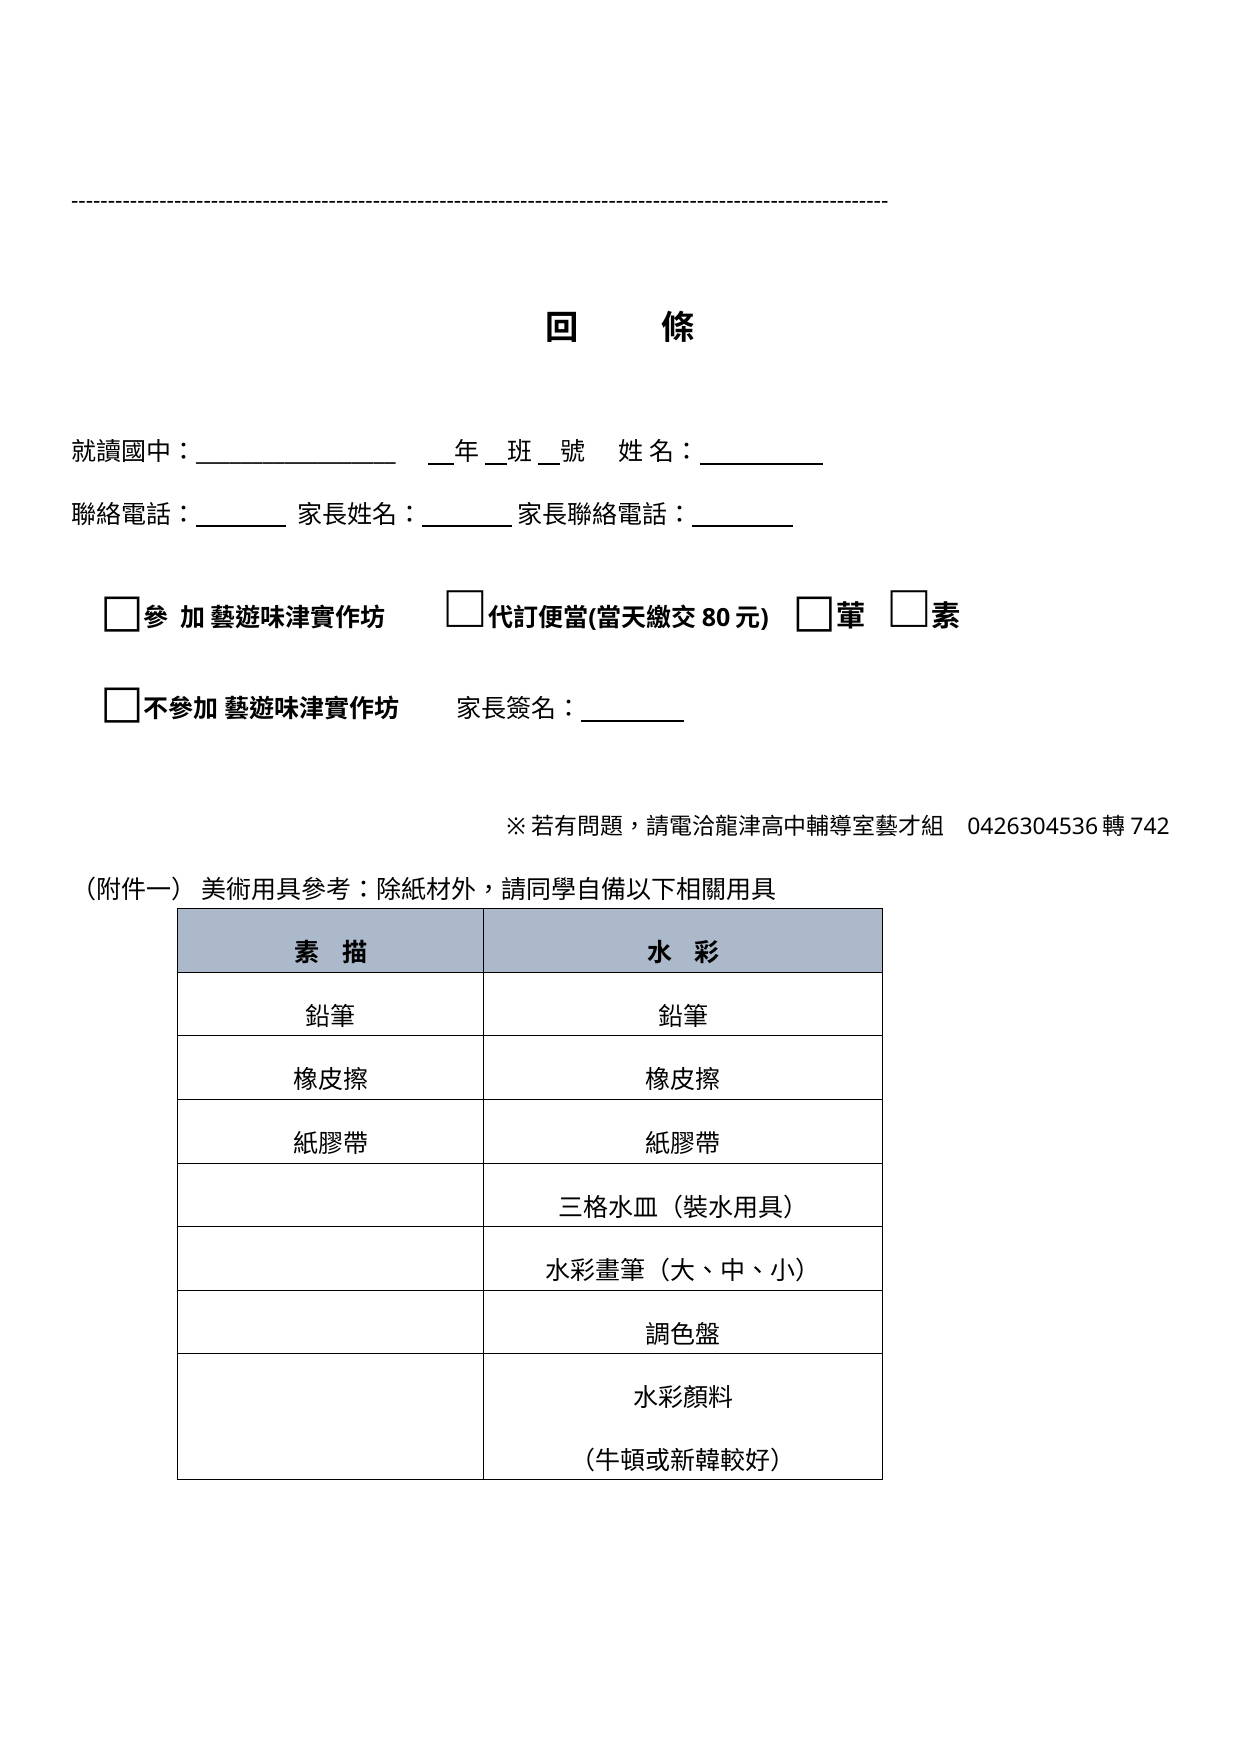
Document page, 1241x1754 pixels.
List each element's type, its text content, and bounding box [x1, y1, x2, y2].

table_cell 鉛筆 [178, 973, 483, 1035]
table_cell 調色盤 [484, 1291, 882, 1353]
table_cell 紙膠帶 [178, 1100, 483, 1162]
table_cell 橡皮擦 [178, 1036, 483, 1099]
table_cell [178, 1291, 483, 1353]
text --------------------------------------------------------------------------------------------------------------- [71, 158, 1169, 221]
table_header 水 彩 [484, 909, 882, 972]
text （附件一） 美術用具參考：除紙材外，請同學自備以下相關用具 [71, 846, 1169, 908]
table_cell 橡皮擦 [484, 1036, 882, 1099]
table_cell [178, 1164, 483, 1226]
table_cell [178, 1354, 483, 1479]
text □參 加 藝遊味津實作坊 □代訂便當(當天繳交80元) □葷 □素 [71, 533, 1169, 658]
text 聯絡電話： 家長姓名： 家長聯絡電話： [71, 471, 1169, 533]
text ※ 若有問題，請電洽龍津高中輔導室藝才組 0426304536轉742 [71, 783, 1169, 846]
table_cell 鉛筆 [484, 973, 882, 1035]
text □不參加 藝遊味津實作坊 家長簽名： [71, 658, 1169, 721]
table_cell 紙膠帶 [484, 1100, 882, 1162]
table_cell [178, 1227, 483, 1289]
text 回 條 [71, 283, 1169, 346]
table_cell 三格水皿（裝水用具） [484, 1164, 882, 1226]
table_cell 水彩畫筆（大、中、小） [484, 1227, 882, 1289]
table_cell 水彩顏料 （牛頓或新韓較好） [484, 1354, 882, 1479]
table_header 素 描 [178, 909, 483, 972]
text 就讀國中：__________________ 年 班 號 姓 名： [71, 408, 1169, 471]
